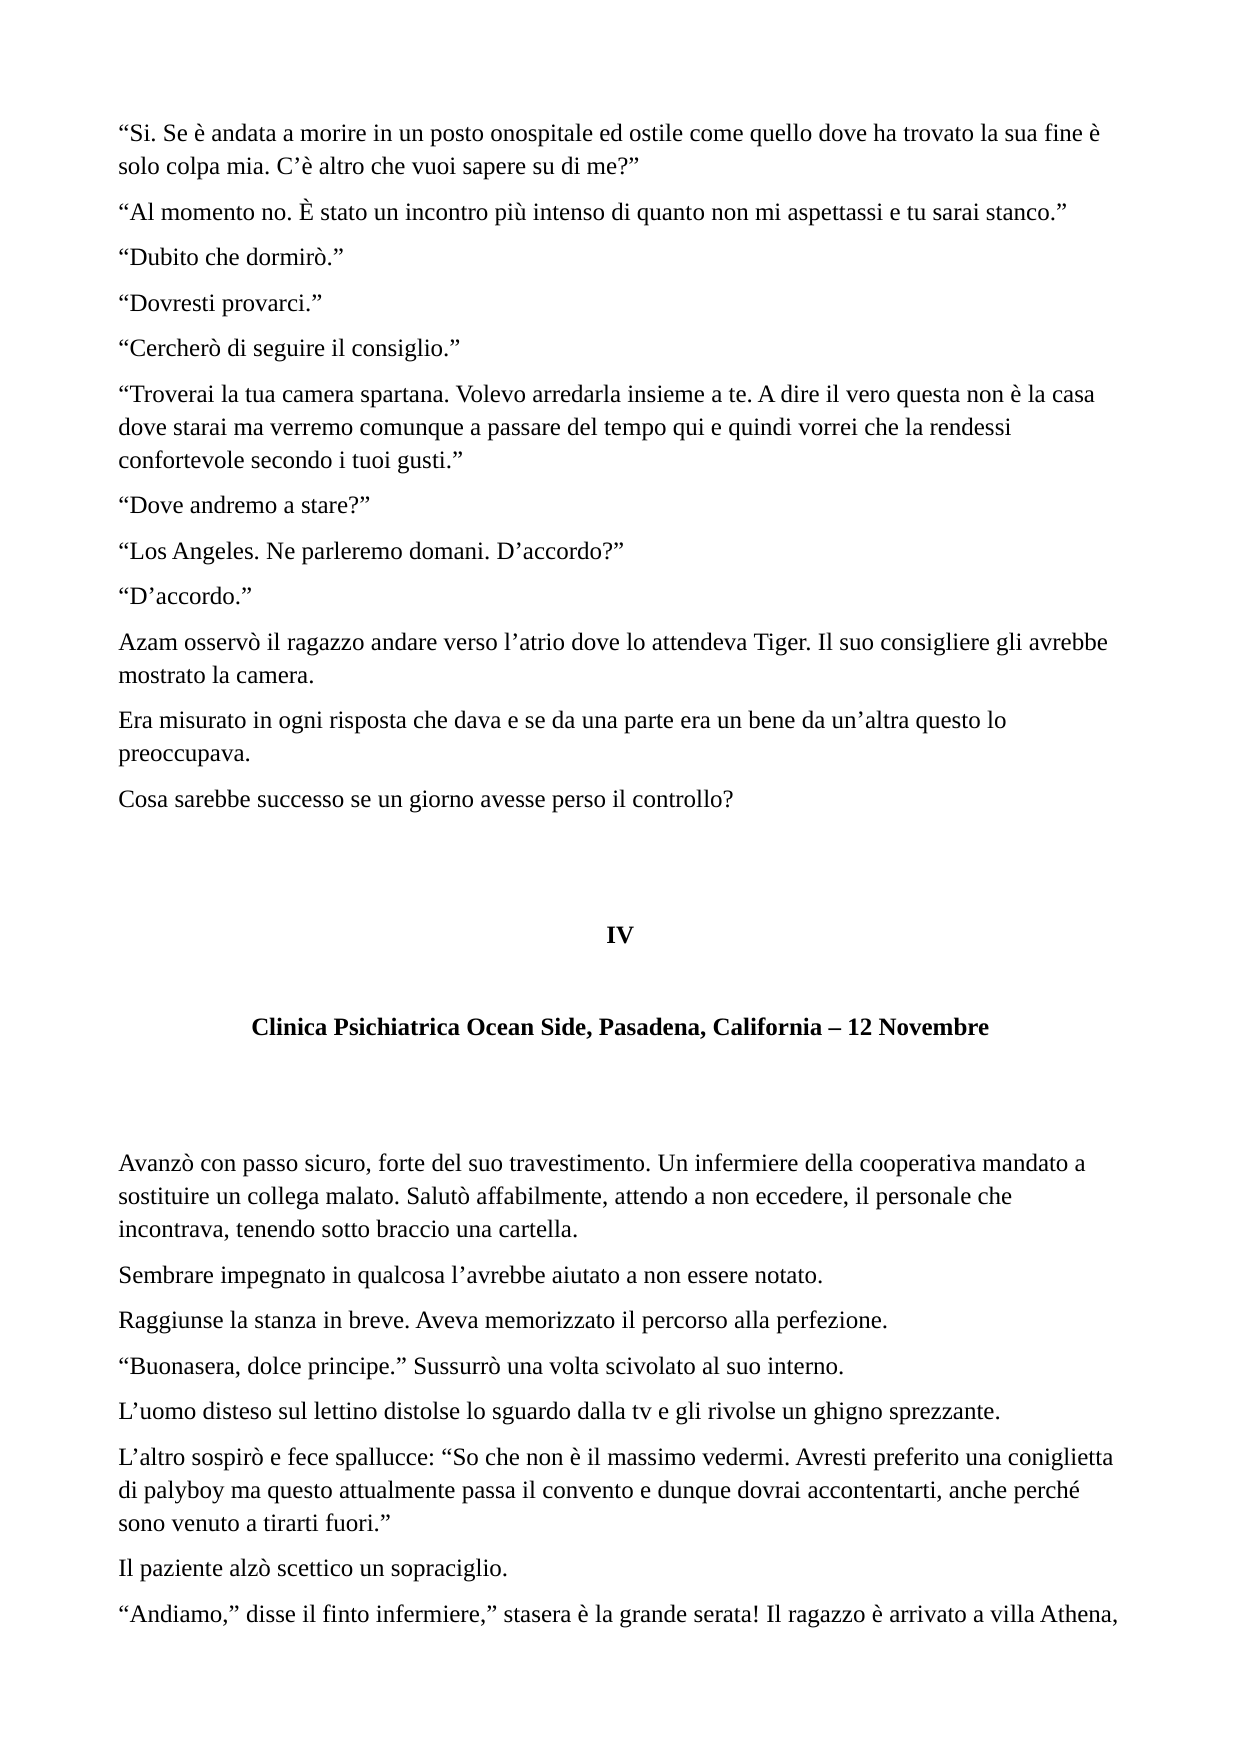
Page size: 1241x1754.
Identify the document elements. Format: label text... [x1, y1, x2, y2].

text “Cercherò di seguire il consiglio.” [118, 333, 1122, 362]
text “Dove andremo a stare?” [118, 490, 1122, 519]
text L’uomo disteso sul lettino distolse lo sguardo dalla tv e gli rivolse un ghigno sprezzante. [118, 1396, 1122, 1425]
text “Troverai la tua camera spartana. Volevo arredarla insieme a te. A dire il vero questa non è la casa dove starai ma verremo comunque a passare del tempo qui e quindi vorrei che la rendessi confortevole secondo i tuoi gusti.” [118, 379, 1122, 473]
text “Si. Se è andata a morire in un posto onospitale ed ostile come quello dove ha trovato la sua fine è solo colpa mia. C’è altro che vuoi sapere su di me?” [118, 118, 1122, 180]
text IV [118, 921, 1122, 949]
text L’altro sospirò e fece spallucce: “So che non è il massimo vedermi. Avresti preferito una coniglietta di palyboy ma questo attualmente passa il convento e dunque dovrai accontentarti, anche perché sono venuto a tirarti fuori.” [118, 1442, 1122, 1537]
text “D’accordo.” [118, 581, 1122, 610]
text Raggiunse la stanza in breve. Aveva memorizzato il percorso alla perfezione. [118, 1305, 1122, 1334]
text Azam osservò il ragazzo andare verso l’atrio dove lo attendeva Tiger. Il suo consigliere gli avrebbe mostrato la camera. [118, 627, 1122, 689]
text “Dubito che dormirò.” [118, 242, 1122, 271]
text Avanzò con passo sicuro, forte del suo travestimento. Un infermiere della cooperativa mandato a sostituire un collega malato. Salutò affabilmente, attendo a non eccedere, il personale che incontrava, tenendo sotto braccio una cartella. [118, 1148, 1122, 1243]
text Cosa sarebbe successo se un giorno avesse perso il controllo? [118, 784, 1122, 813]
text “Buonasera, dolce principe.” Sussurrò una volta scivolato al suo interno. [118, 1351, 1122, 1379]
text Clinica Psichiatrica Ocean Side, Pasadena, California – 12 Novembre [118, 1012, 1122, 1040]
text Sembrare impegnato in qualcosa l’avrebbe aiutato a non essere notato. [118, 1260, 1122, 1288]
text “Dovresti provarci.” [118, 288, 1122, 316]
text “Andiamo,” disse il finto infermiere,” stasera è la grande serata! Il ragazzo è arrivato a villa Athena, [118, 1599, 1122, 1628]
text Era misurato in ogni risposta che dava e se da una parte era un bene da un’altra questo lo preoccupava. [118, 705, 1122, 767]
text Il paziente alzò scettico un sopraciglio. [118, 1553, 1122, 1582]
text “Al momento no. È stato un incontro più intenso di quanto non mi aspettassi e tu sarai stanco.” [118, 197, 1122, 225]
text “Los Angeles. Ne parleremo domani. D’accordo?” [118, 536, 1122, 564]
